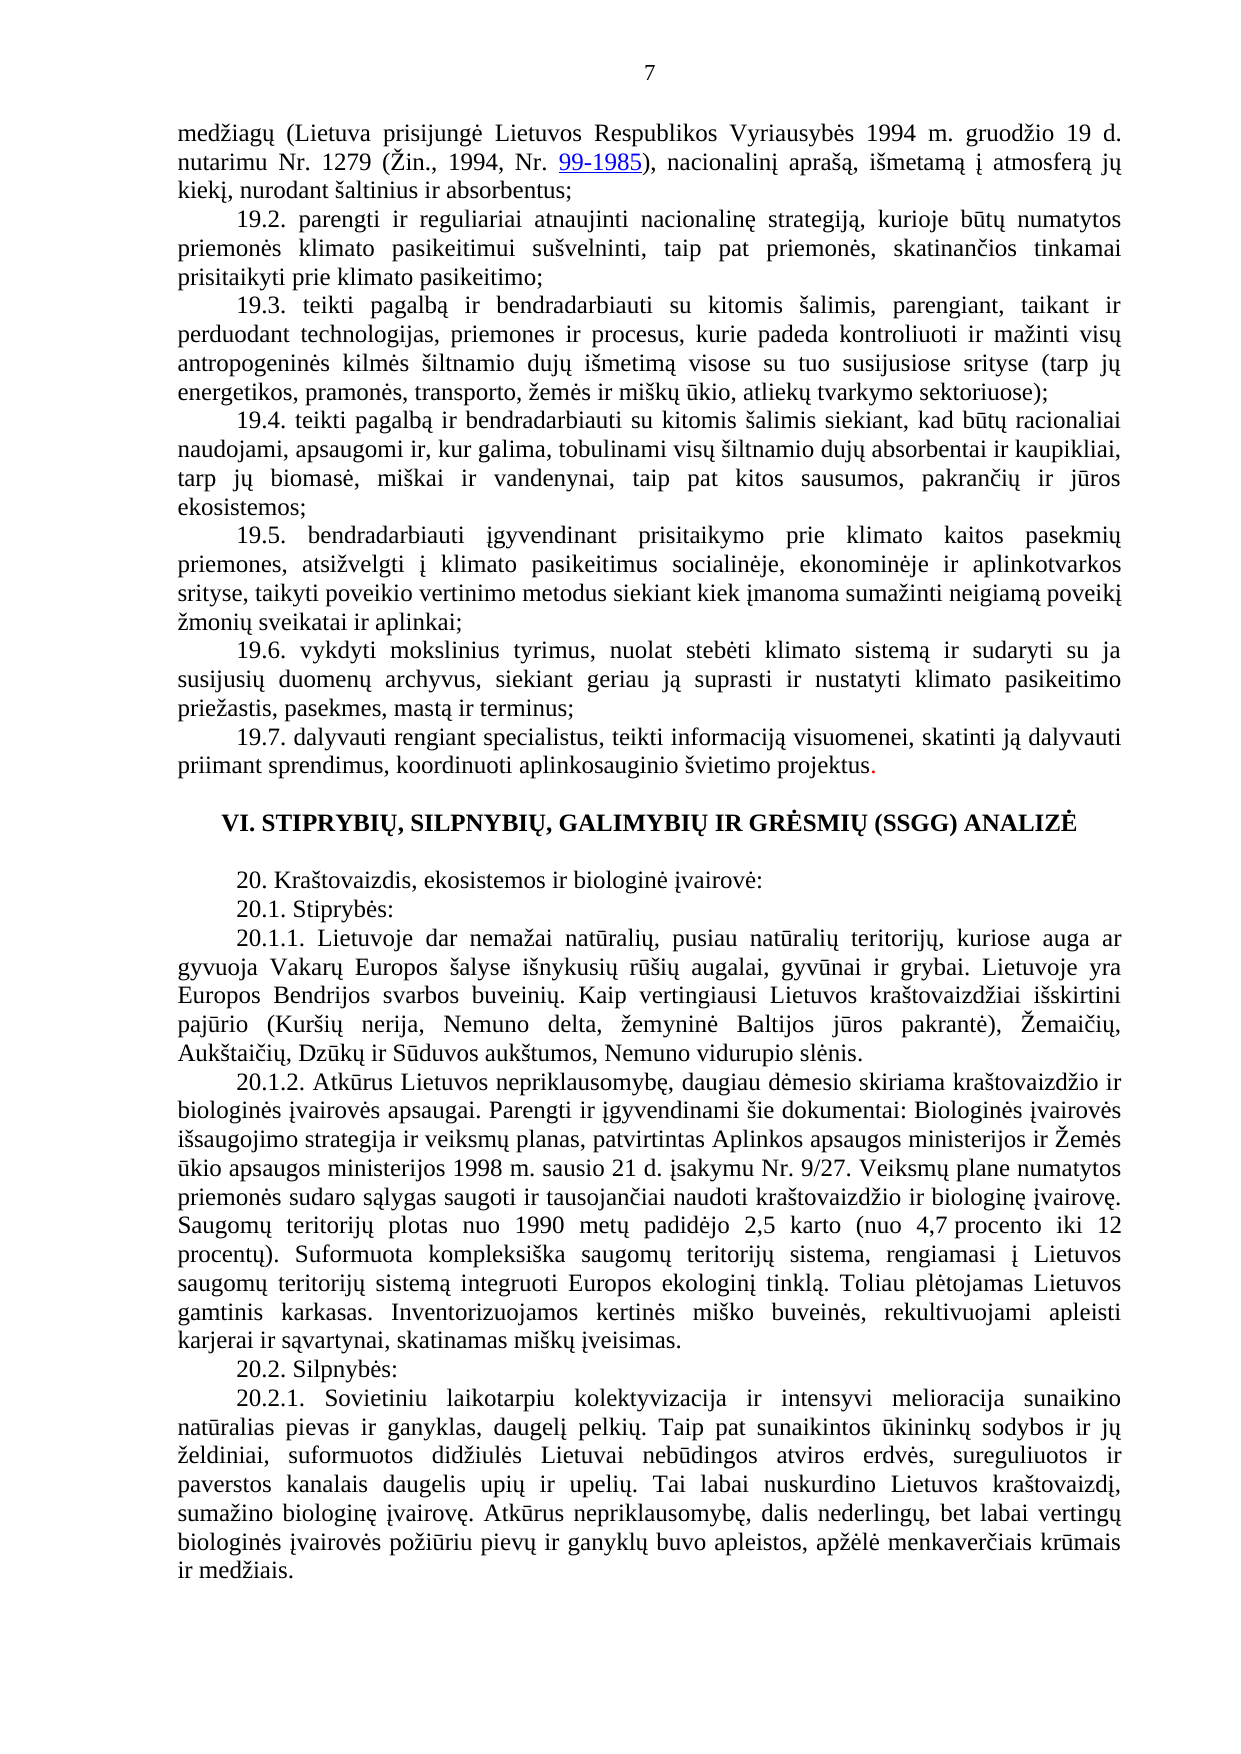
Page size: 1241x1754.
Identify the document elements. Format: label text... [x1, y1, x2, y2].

text 19.3. teikti pagalbą ir bendradarbiauti su kitomis šalimis, parengiant, taikant ir perduodant technologijas, priemones ir procesus, kurie padeda kontroliuoti ir mažinti visų antropogeninės kilmės šiltnamio dujų išmetimą visose su tuo susijusiose srityse (tarp jų energetikos, pramonės, transporto, žemės ir miškų ūkio, atliekų tvarkymo sektoriuose); [177, 291, 1122, 406]
text medžiagų (Lietuva prisijungė Lietuvos Respublikos Vyriausybės 1994 m. gruodžio 19 d. nutarimu Nr. 1279 (Žin., 1994, Nr. 99-1985), nacionalinį aprašą, išmetamą į atmosferą jų kiekį, nurodant šaltinius ir absorbentus; [177, 118, 1122, 204]
text 20. Kraštovaizdis, ekosistemos ir biologinė įvairovė: [177, 866, 1122, 894]
text 19.7. dalyvauti rengiant specialistus, teikti informaciją visuomenei, skatinti ją dalyvauti priimant sprendimus, koordinuoti aplinkosauginio švietimo projektus. [177, 722, 1122, 779]
text 19.5. bendradarbiauti įgyvendinant prisitaikymo prie klimato kaitos pasekmių priemones, atsižvelgti į klimato pasikeitimus socialinėje, ekonominėje ir aplinkotvarkos srityse, taikyti poveikio vertinimo metodus siekiant kiek įmanoma sumažinti neigiamą poveikį žmonių sveikatai ir aplinkai; [177, 521, 1122, 636]
text 20.2. Silpnybės: [177, 1354, 1122, 1383]
text 20.2.1. Sovietiniu laikotarpiu kolektyvizacija ir intensyvi melioracija sunaikino natūralias pievas ir ganyklas, daugelį pelkių. Taip pat sunaikintos ūkininkų sodybos ir jų želdiniai, suformuotos didžiulės Lietuvai nebūdingos atviros erdvės, sureguliuotos ir paverstos kanalais daugelis upių ir upelių. Tai labai nuskurdino Lietuvos kraštovaizdį, sumažino biologinę įvairovę. Atkūrus nepriklausomybę, dalis nederlingų, bet labai vertingų biologinės įvairovės požiūriu pievų ir ganyklų buvo apleistos, apžėlė menkaverčiais krūmais ir medžiais. [177, 1383, 1122, 1584]
text 19.6. vykdyti mokslinius tyrimus, nuolat stebėti klimato sistemą ir sudaryti su ja susijusių duomenų archyvus, siekiant geriau ją suprasti ir nustatyti klimato pasikeitimo priežastis, pasekmes, mastą ir terminus; [177, 636, 1122, 722]
text 20.1.1. Lietuvoje dar nemažai natūralių, pusiau natūralių teritorijų, kuriose auga ar gyvuoja Vakarų Europos šalyse išnykusių rūšių augalai, gyvūnai ir grybai. Lietuvoje yra Europos Bendrijos svarbos buveinių. Kaip vertingiausi Lietuvos kraštovaizdžiai išskirtini pajūrio (Kuršių nerija, Nemuno delta, žemyninė Baltijos jūros pakrantė), Žemaičių, Aukštaičių, Dzūkų ir Sūduvos aukštumos, Nemuno vidurupio slėnis. [177, 923, 1122, 1067]
text 20.1. Stiprybės: [177, 894, 1122, 923]
text VI. STIPRYBIŲ, SILPNYBIŲ, GALIMYBIŲ IR GRĖSMIŲ (SSGG) analizė [177, 808, 1122, 837]
text 20.1.2. Atkūrus Lietuvos nepriklausomybę, daugiau dėmesio skiriama kraštovaizdžio ir biologinės įvairovės apsaugai. Parengti ir įgyvendinami šie dokumentai: Biologinės įvairovės išsaugojimo strategija ir veiksmų planas, patvirtintas Aplinkos apsaugos ministerijos ir Žemės ūkio apsaugos ministerijos 1998 m. sausio 21 d. įsakymu Nr. 9/27. Veiksmų plane numatytos priemonės sudaro sąlygas saugoti ir tausojančiai naudoti kraštovaizdžio ir biologinę įvairovę. Saugomų teritorijų plotas nuo 1990 metų padidėjo 2,5 karto (nuo 4,7 procento iki 12 procentų). Suformuota kompleksiška saugomų teritorijų sistema, rengiamasi į Lietuvos saugomų teritorijų sistemą integruoti Europos ekologinį tinklą. Toliau plėtojamas Lietuvos gamtinis karkasas. Inventorizuojamos kertinės miško buveinės, rekultivuojami apleisti karjerai ir sąvartynai, skatinamas miškų įveisimas. [177, 1067, 1122, 1354]
text 19.4. teikti pagalbą ir bendradarbiauti su kitomis šalimis siekiant, kad būtų racionaliai naudojami, apsaugomi ir, kur galima, tobulinami visų šiltnamio dujų absorbentai ir kaupikliai, tarp jų biomasė, miškai ir vandenynai, taip pat kitos sausumos, pakrančių ir jūros ekosistemos; [177, 406, 1122, 521]
text 19.2. parengti ir reguliariai atnaujinti nacionalinę strategiją, kurioje būtų numatytos priemonės klimato pasikeitimui sušvelninti, taip pat priemonės, skatinančios tinkamai prisitaikyti prie klimato pasikeitimo; [177, 204, 1122, 291]
